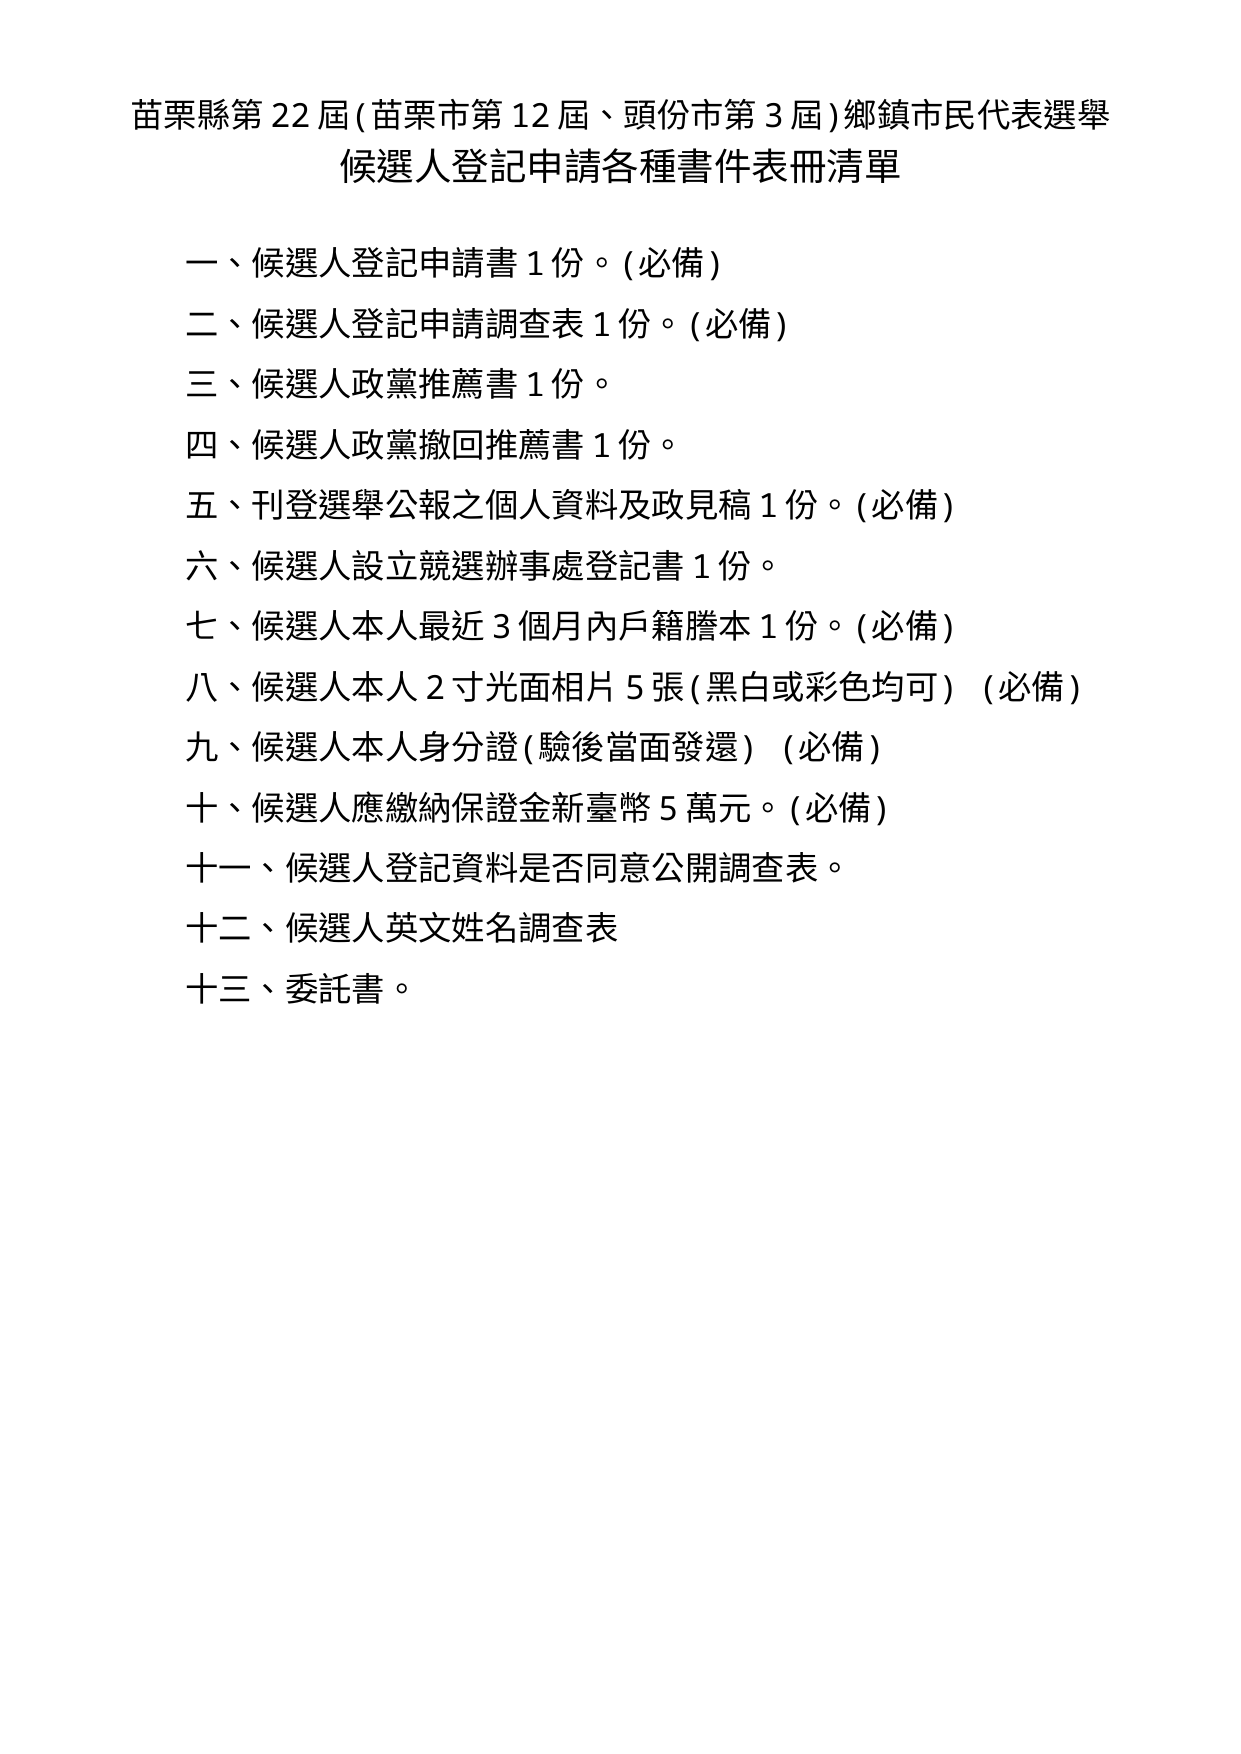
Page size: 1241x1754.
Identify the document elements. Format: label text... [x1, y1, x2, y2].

text 一、候選人登記申請書1份。(必備) [185, 237, 1122, 285]
text 五、刊登選舉公報之個人資料及政見稿1份。(必備) [185, 479, 1122, 527]
text 十一、候選人登記資料是否同意公開調查表。 [185, 842, 1122, 890]
text 候選人登記申請各種書件表冊清單 [118, 137, 1122, 191]
text 六、候選人設立競選辦事處登記書1份。 [185, 539, 1122, 588]
text 八、候選人本人2寸光面相片5張(黑白或彩色均可) (必備) [185, 660, 1122, 709]
text 三、候選人政黨推薦書1份。 [185, 358, 1122, 406]
text 十、候選人應繳納保證金新臺幣5萬元。(必備) [185, 781, 1122, 830]
text 十二、候選人英文姓名調查表 [185, 902, 1122, 950]
text 四、候選人政黨撤回推薦書1份。 [185, 418, 1122, 467]
text 苗栗縣第22屆(苗栗市第12屆、頭份市第3屆)鄉鎮市民代表選舉 [118, 89, 1122, 137]
text 七、候選人本人最近3個月內戶籍謄本1份。(必備) [185, 600, 1122, 648]
text 九、候選人本人身分證(驗後當面發還) (必備) [185, 721, 1122, 769]
text 二、候選人登記申請調查表1份。(必備) [185, 297, 1122, 346]
text 十三、委託書。 [185, 962, 1122, 1011]
